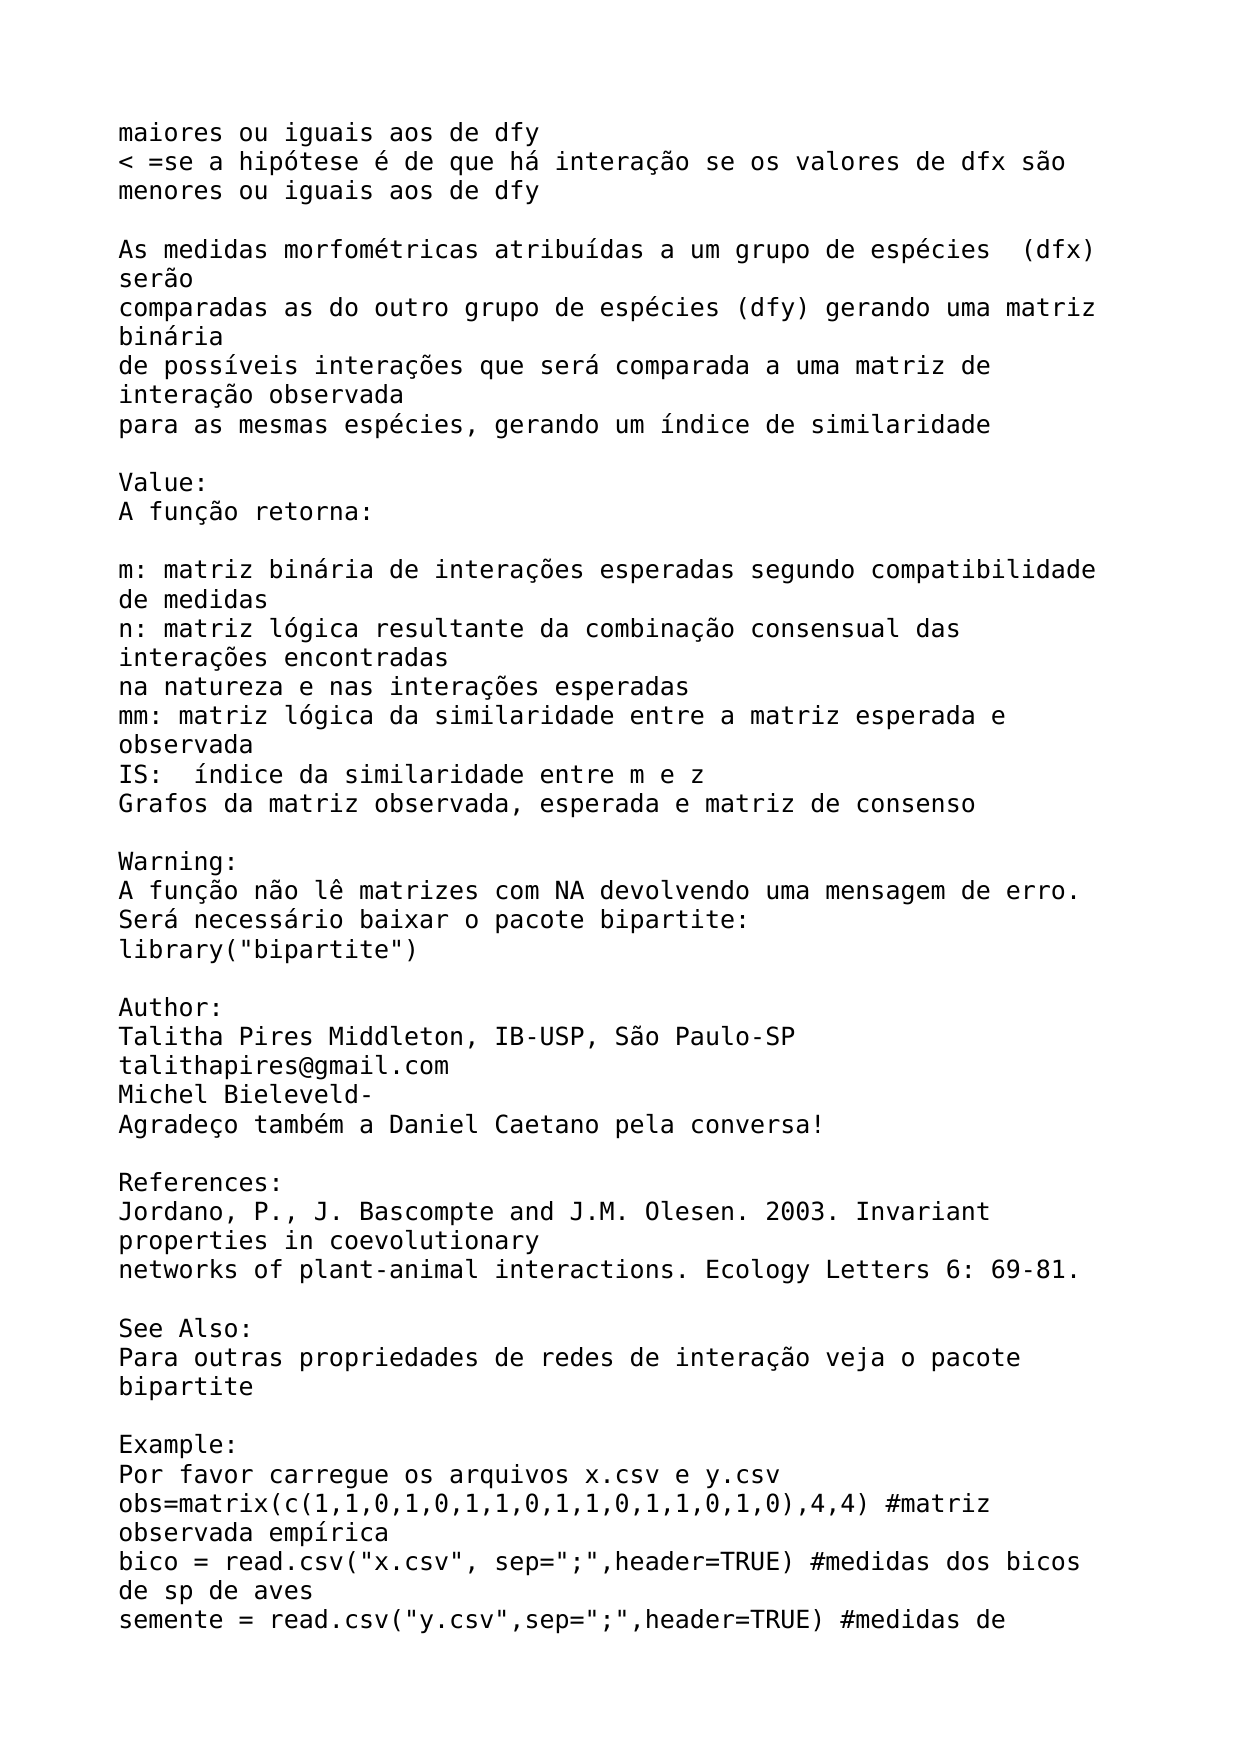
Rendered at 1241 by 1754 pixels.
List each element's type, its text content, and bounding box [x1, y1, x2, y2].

text maiores ou iguais aos de dfy < =se a hipótese é de que há interação se os valores de dfx são menores ou iguais aos de dfy As medidas morfométricas atribuídas a um grupo de espécies (dfx) serão comparadas as do outro grupo de espécies (dfy) gerando uma matriz binária de possíveis interações que será comparada a uma matriz de interação observada para as mesmas espécies, gerando um índice de similaridade Value: A função retorna: m: matriz binária de interações esperadas segundo compatibilidade de medidas n: matriz lógica resultante da combinação consensual das interações encontradas na natureza e nas interações esperadas mm: matriz lógica da similaridade entre a matriz esperada e observada IS: índice da similaridade entre m e z Grafos da matriz observada, esperada e matriz de consenso Warning: A função não lê matrizes com NA devolvendo uma mensagem de erro. Será necessário baixar o pacote bipartite: library("bipartite") Author: Talitha Pires Middleton, IB-USP, São Paulo-SP talithapires@gmail.com Michel Bieleveld- Agradeço também a Daniel Caetano pela conversa! References: Jordano, P., J. Bascompte and J.M. Olesen. 2003. Invariant properties in coevolutionary networks of plant-animal interactions. Ecology Letters 6: 69-81. See Also: Para outras propriedades de redes de interação veja o pacote bipartite Example: Por favor carregue os arquivos x.csv e y.csv obs=matrix(c(1,1,0,1,0,1,1,0,1,1,0,1,1,0,1,0),4,4) #matriz observada empírica bico = read.csv("x.csv", sep=";",header=TRUE) #medidas dos bicos de sp de aves semente = read.csv("y.csv",sep=";",header=TRUE) #medidas de [118, 118, 1122, 1635]
